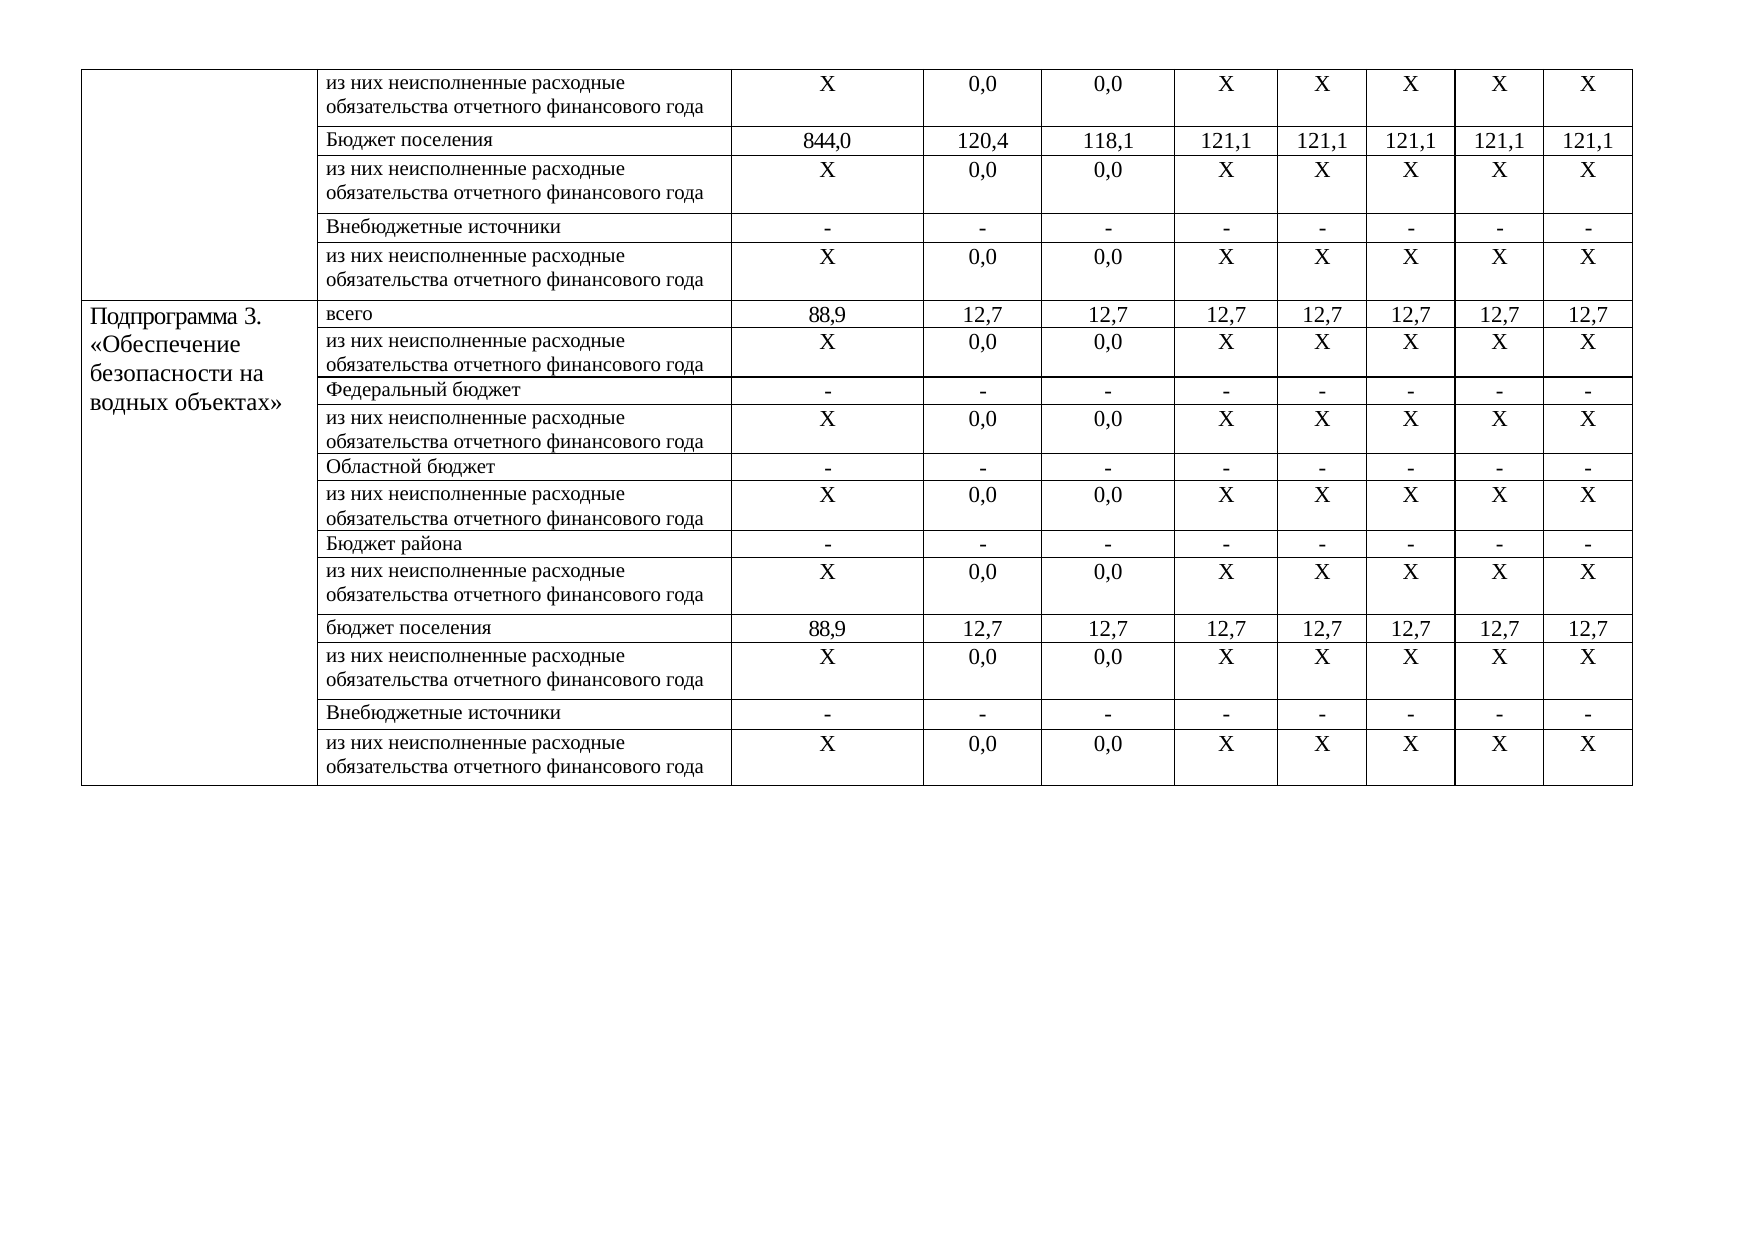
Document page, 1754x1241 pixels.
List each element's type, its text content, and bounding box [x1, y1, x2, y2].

table_cell Х [732, 558, 923, 613]
table_cell - [1042, 214, 1174, 242]
table_cell 0,0 [924, 730, 1041, 785]
table_cell 0,0 [924, 558, 1041, 613]
table_cell 0,0 [924, 328, 1041, 376]
table_cell Х [1278, 156, 1366, 212]
table_cell - [732, 700, 923, 729]
table_cell Х [1367, 481, 1454, 529]
table_cell [82, 155, 317, 212]
table_cell из них неисполненные расходные обязательства отчетного финансового года [318, 643, 731, 699]
table_cell Х [1175, 730, 1277, 785]
table_cell [82, 213, 317, 242]
table_cell - [924, 454, 1041, 480]
table_cell Х [732, 643, 923, 699]
table_cell Х [1544, 730, 1632, 785]
table_cell - [924, 214, 1041, 242]
table_cell Х [1278, 558, 1366, 613]
table_cell 0,0 [1042, 243, 1174, 300]
table_cell Х [1544, 643, 1632, 699]
table_cell из них неисполненные расходные обязательства отчетного финансового года [318, 243, 731, 300]
table_cell Х [1367, 243, 1454, 300]
table_cell Х [1544, 156, 1632, 212]
table_cell 12,7 [1278, 615, 1366, 642]
table_cell из них неисполненные расходные обязательства отчетного финансового года [318, 328, 731, 376]
table_cell из них неисполненные расходные обязательства отчетного финансового года [318, 156, 731, 212]
table_cell 12,7 [1544, 301, 1632, 327]
table_cell - [1175, 214, 1277, 242]
table_cell Х [1278, 70, 1366, 126]
table_cell - [1367, 454, 1454, 480]
table_cell 121,1 [1456, 127, 1543, 155]
table_cell Х [1175, 243, 1277, 300]
table_cell Х [1544, 405, 1632, 453]
table_cell Областной бюджет [318, 454, 731, 480]
table_cell Х [1175, 558, 1277, 613]
table_cell - [1544, 378, 1632, 404]
table_cell 12,7 [1544, 615, 1632, 642]
table_cell 12,7 [1456, 301, 1543, 327]
table_cell 120,4 [924, 127, 1041, 155]
table_cell Х [732, 730, 923, 785]
table_cell - [1175, 700, 1277, 729]
table_cell - [732, 214, 923, 242]
table_cell Х [1456, 405, 1543, 453]
table_cell - [1042, 454, 1174, 480]
table_cell бюджет поселения [318, 615, 731, 642]
table_cell 12,7 [1175, 615, 1277, 642]
table_cell - [1544, 454, 1632, 480]
table_cell 12,7 [1175, 301, 1277, 327]
table_cell Х [1367, 730, 1454, 785]
table_cell - [1278, 700, 1366, 729]
table_cell Х [732, 156, 923, 212]
table_cell 12,7 [1278, 301, 1366, 327]
table_cell Х [732, 405, 923, 453]
table_cell 0,0 [1042, 156, 1174, 212]
table_cell - [1175, 378, 1277, 404]
table_cell Х [1278, 328, 1366, 376]
table_cell Федеральный бюджет [318, 378, 731, 404]
table_cell Х [1367, 70, 1454, 126]
table_cell 0,0 [1042, 328, 1174, 376]
table_cell - [732, 378, 923, 404]
table_cell Х [1456, 643, 1543, 699]
table_cell 0,0 [1042, 70, 1174, 126]
table_cell - [1367, 531, 1454, 557]
table_cell 0,0 [1042, 558, 1174, 613]
table_cell 0,0 [924, 70, 1041, 126]
table_cell [82, 242, 317, 300]
table_cell - [1278, 531, 1366, 557]
table_cell Х [1278, 643, 1366, 699]
table_cell Х [1456, 156, 1543, 212]
table_cell 121,1 [1278, 127, 1366, 155]
table_cell Х [1544, 70, 1632, 126]
table_cell Х [1456, 243, 1543, 300]
table_cell Х [1456, 730, 1543, 785]
table_cell 121,1 [1175, 127, 1277, 155]
table_cell 0,0 [924, 643, 1041, 699]
table_cell - [1367, 214, 1454, 242]
table_cell 121,1 [1367, 127, 1454, 155]
table_cell Подпрограмма 3. «Обеспечение безопасности на водных объектах» [82, 301, 317, 785]
table_cell - [732, 531, 923, 557]
table_cell 844,0 [732, 127, 923, 155]
table_cell - [924, 378, 1041, 404]
table_cell Х [1278, 405, 1366, 453]
table_cell Х [1456, 70, 1543, 126]
table_cell 0,0 [1042, 481, 1174, 529]
table_cell Бюджет района [318, 531, 731, 557]
table_cell - [1367, 378, 1454, 404]
table_cell - [1456, 378, 1543, 404]
table_cell Х [1175, 405, 1277, 453]
table_cell 0,0 [1042, 730, 1174, 785]
table_cell - [1456, 700, 1543, 729]
table_cell 0,0 [1042, 643, 1174, 699]
table_cell - [1367, 700, 1454, 729]
table_cell - [1278, 214, 1366, 242]
table_cell 0,0 [1042, 405, 1174, 453]
table_cell из них неисполненные расходные обязательства отчетного финансового года [318, 70, 731, 126]
table_cell - [1042, 700, 1174, 729]
table_cell Х [1456, 481, 1543, 529]
table_cell Внебюджетные источники [318, 700, 731, 729]
table_cell 12,7 [1367, 301, 1454, 327]
table_cell - [924, 700, 1041, 729]
table_cell Х [1367, 558, 1454, 613]
table_cell 0,0 [924, 156, 1041, 212]
table_cell - [1456, 531, 1543, 557]
table_cell Х [1278, 243, 1366, 300]
table_cell Бюджет поселения [318, 127, 731, 155]
table_cell из них неисполненные расходные обязательства отчетного финансового года [318, 730, 731, 785]
table_cell Х [1367, 156, 1454, 212]
table_cell 88,9 [732, 301, 923, 327]
table_cell 0,0 [924, 405, 1041, 453]
table_cell Х [1367, 643, 1454, 699]
table_cell 121,1 [1544, 127, 1632, 155]
table_cell Х [1367, 328, 1454, 376]
table_cell [82, 70, 317, 155]
table_cell - [1042, 531, 1174, 557]
table_cell Х [1544, 328, 1632, 376]
table_cell Внебюджетные источники [318, 214, 731, 242]
table_cell Х [1544, 558, 1632, 613]
table_cell Х [1456, 558, 1543, 613]
table_cell 12,7 [1456, 615, 1543, 642]
table_cell 12,7 [1367, 615, 1454, 642]
table_cell - [732, 454, 923, 480]
table_cell - [1278, 454, 1366, 480]
table_cell всего [318, 301, 731, 327]
table_cell - [1544, 700, 1632, 729]
table_cell 118,1 [1042, 127, 1174, 155]
table_cell Х [1544, 481, 1632, 529]
table_cell Х [1175, 481, 1277, 529]
table_cell - [1175, 531, 1277, 557]
table_cell Х [1175, 328, 1277, 376]
table_cell - [924, 531, 1041, 557]
table_cell - [1456, 454, 1543, 480]
table_cell Х [732, 70, 923, 126]
table_cell - [1278, 378, 1366, 404]
table_cell 12,7 [924, 301, 1041, 327]
table_cell Х [1175, 643, 1277, 699]
table_cell - [1042, 378, 1174, 404]
table_cell Х [1544, 243, 1632, 300]
table_cell Х [732, 243, 923, 300]
table_cell из них неисполненные расходные обязательства отчетного финансового года [318, 558, 731, 613]
table_cell 12,7 [1042, 615, 1174, 642]
table_cell 0,0 [924, 481, 1041, 529]
table_cell Х [1175, 156, 1277, 212]
table_cell - [1544, 531, 1632, 557]
table_cell - [1456, 214, 1543, 242]
table_cell 12,7 [1042, 301, 1174, 327]
table_cell Х [732, 328, 923, 376]
table_cell Х [1175, 70, 1277, 126]
table_cell из них неисполненные расходные обязательства отчетного финансового года [318, 481, 731, 529]
table_cell 12,7 [924, 615, 1041, 642]
table_cell - [1544, 214, 1632, 242]
table_cell Х [1278, 730, 1366, 785]
table_cell Х [732, 481, 923, 529]
table_cell Х [1367, 405, 1454, 453]
table_cell Х [1456, 328, 1543, 376]
table_cell - [1175, 454, 1277, 480]
table_cell Х [1278, 481, 1366, 529]
table_cell из них неисполненные расходные обязательства отчетного финансового года [318, 405, 731, 453]
table_cell 88,9 [732, 615, 923, 642]
table_cell 0,0 [924, 243, 1041, 300]
